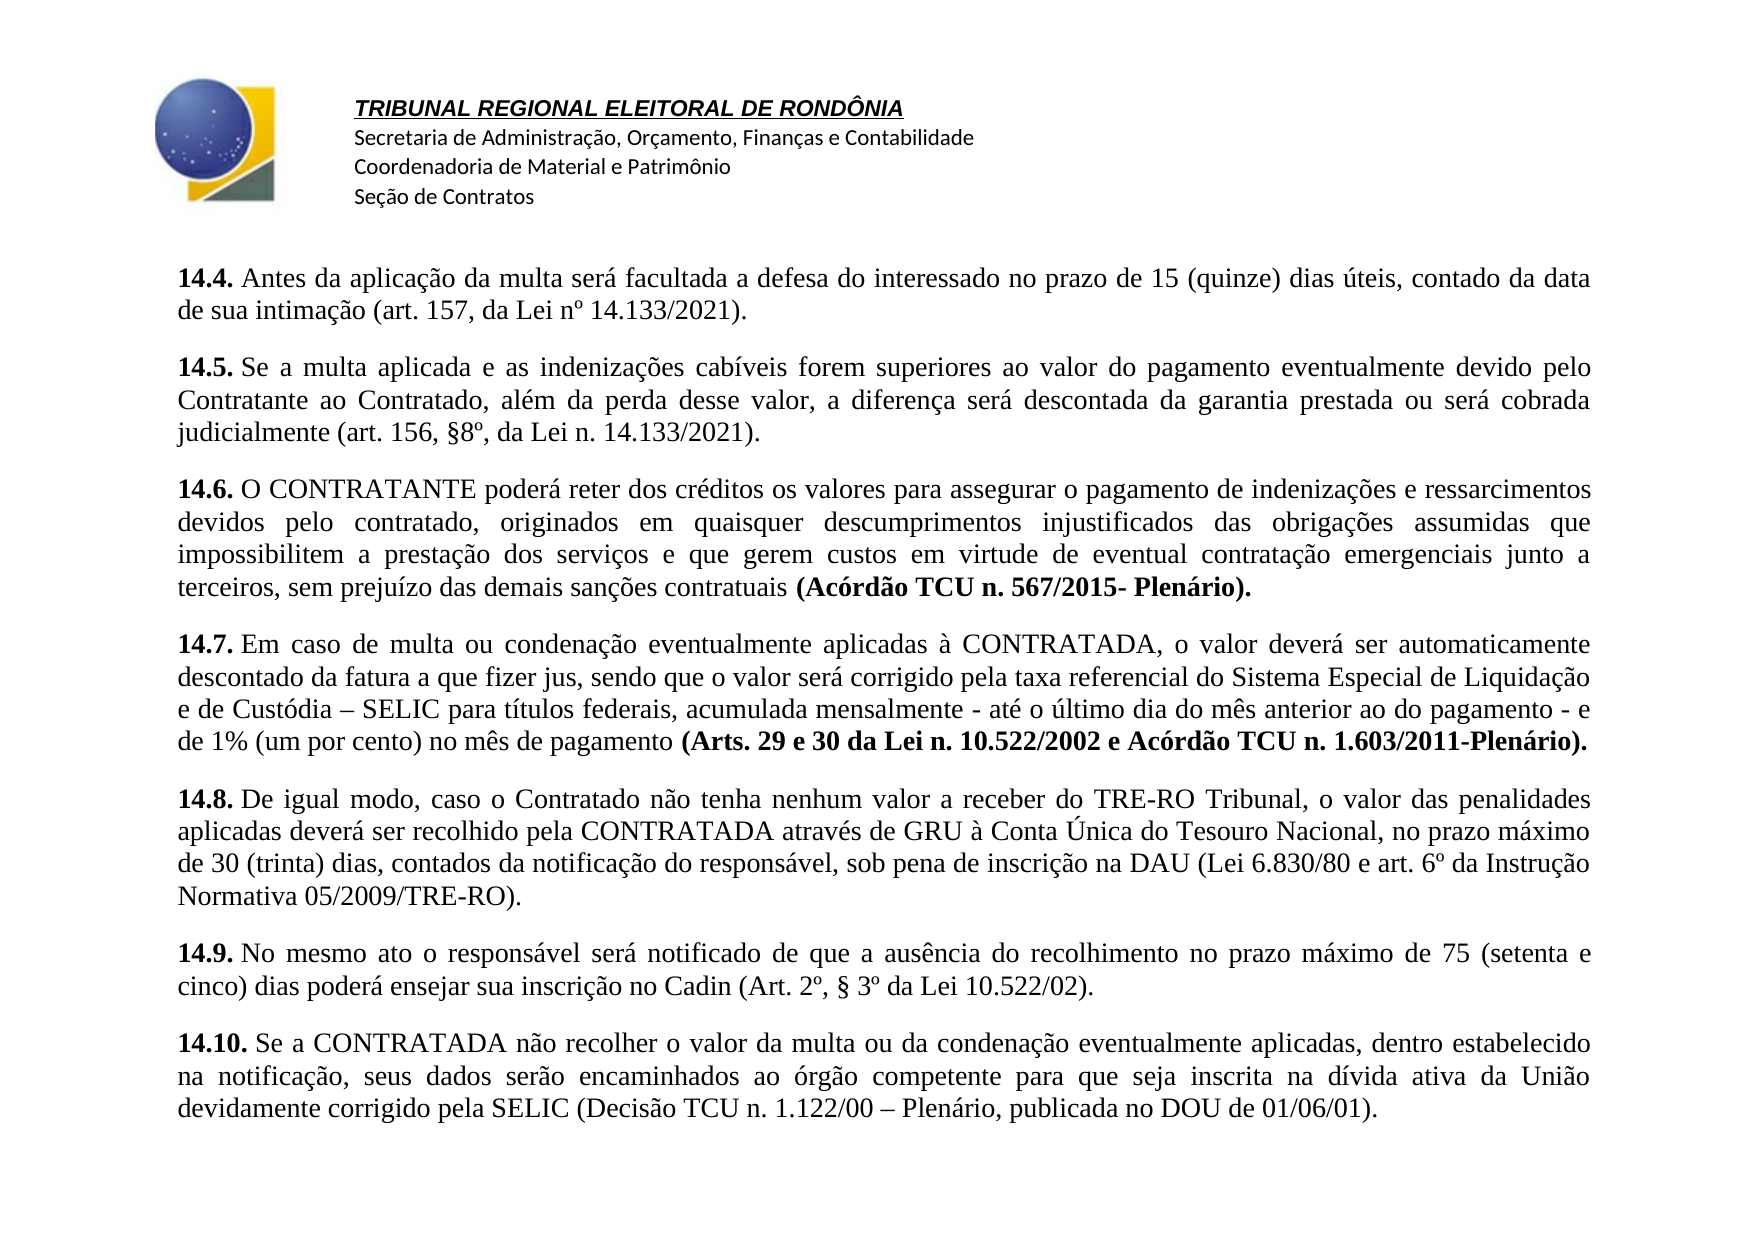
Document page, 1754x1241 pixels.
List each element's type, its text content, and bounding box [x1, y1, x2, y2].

text 14.10. Se a CONTRATADA não recolher o valor da multa ou da condenação eventualmente aplicadas, dentro estabelecido na notificação, seus dados serão encaminhados ao órgão competente para que seja inscrita na dívida ativa da União devidamente corrigido pela SELIC (Decisão TCU n. 1.122/00 – Plenário, publicada no DOU de 01/06/01). [177, 1026, 1594, 1123]
text 14.8. De igual modo, caso o Contratado não tenha nenhum valor a receber do TRE-RO Tribunal, o valor das penalidades aplicadas deverá ser recolhido pela CONTRATADA através de GRU à Conta Única do Tesouro Nacional, no prazo máximo de 30 (trinta) dias, contados da notificação do responsável, sob pena de inscrição na DAU (Lei 6.830/80 e art. 6º da Instrução Normativa 05/2009/TRE-RO). [177, 782, 1594, 911]
text 14.5. Se a multa aplicada e as indenizações cabíveis forem superiores ao valor do pagamento eventualmente devido pelo Contratante ao Contratado, além da perda desse valor, a diferença será descontada da garantia prestada ou será cobrada judicialmente (art. 156, §8º, da Lei n. 14.133/2021). [177, 350, 1594, 448]
text 14.4. Antes da aplicação da multa será facultada a defesa do interessado no prazo de 15 (quinze) dias úteis, contado da data de sua intimação (art. 157, da Lei nº 14.133/2021). [177, 261, 1594, 325]
text 14.6. O CONTRATANTE poderá reter dos créditos os valores para assegurar o pagamento de indenizações e ressarcimentos devidos pelo contratado, originados em quaisquer descumprimentos injustificados das obrigações assumidas que impossibilitem a prestação dos serviços e que gerem custos em virtude de eventual contratação emergenciais junto a terceiros, sem prejuízo das demais sanções contratuais (Acórdão TCU n. 567/2015- Plenário). [177, 473, 1594, 602]
text 14.9. No mesmo ato o responsável será notificado de que a ausência do recolhimento no prazo máximo de 75 (setenta e cinco) dias poderá ensejar sua inscrição no Cadin (Art. 2º, § 3º da Lei 10.522/02). [177, 936, 1594, 1001]
text 14.7. Em caso de multa ou condenação eventualmente aplicadas à CONTRATADA, o valor deverá ser automaticamente descontado da fatura a que fizer jus, sendo que o valor será corrigido pela taxa referencial do Sistema Especial de Liquidação e de Custódia – SELIC para títulos federais, acumulada mensalmente - até o último dia do mês anterior ao do pagamento - e de 1% (um por cento) no mês de pagamento (Arts. 29 e 30 da Lei n. 10.522/2002 e Acórdão TCU n. 1.603/2011-Plenário). [177, 627, 1594, 757]
